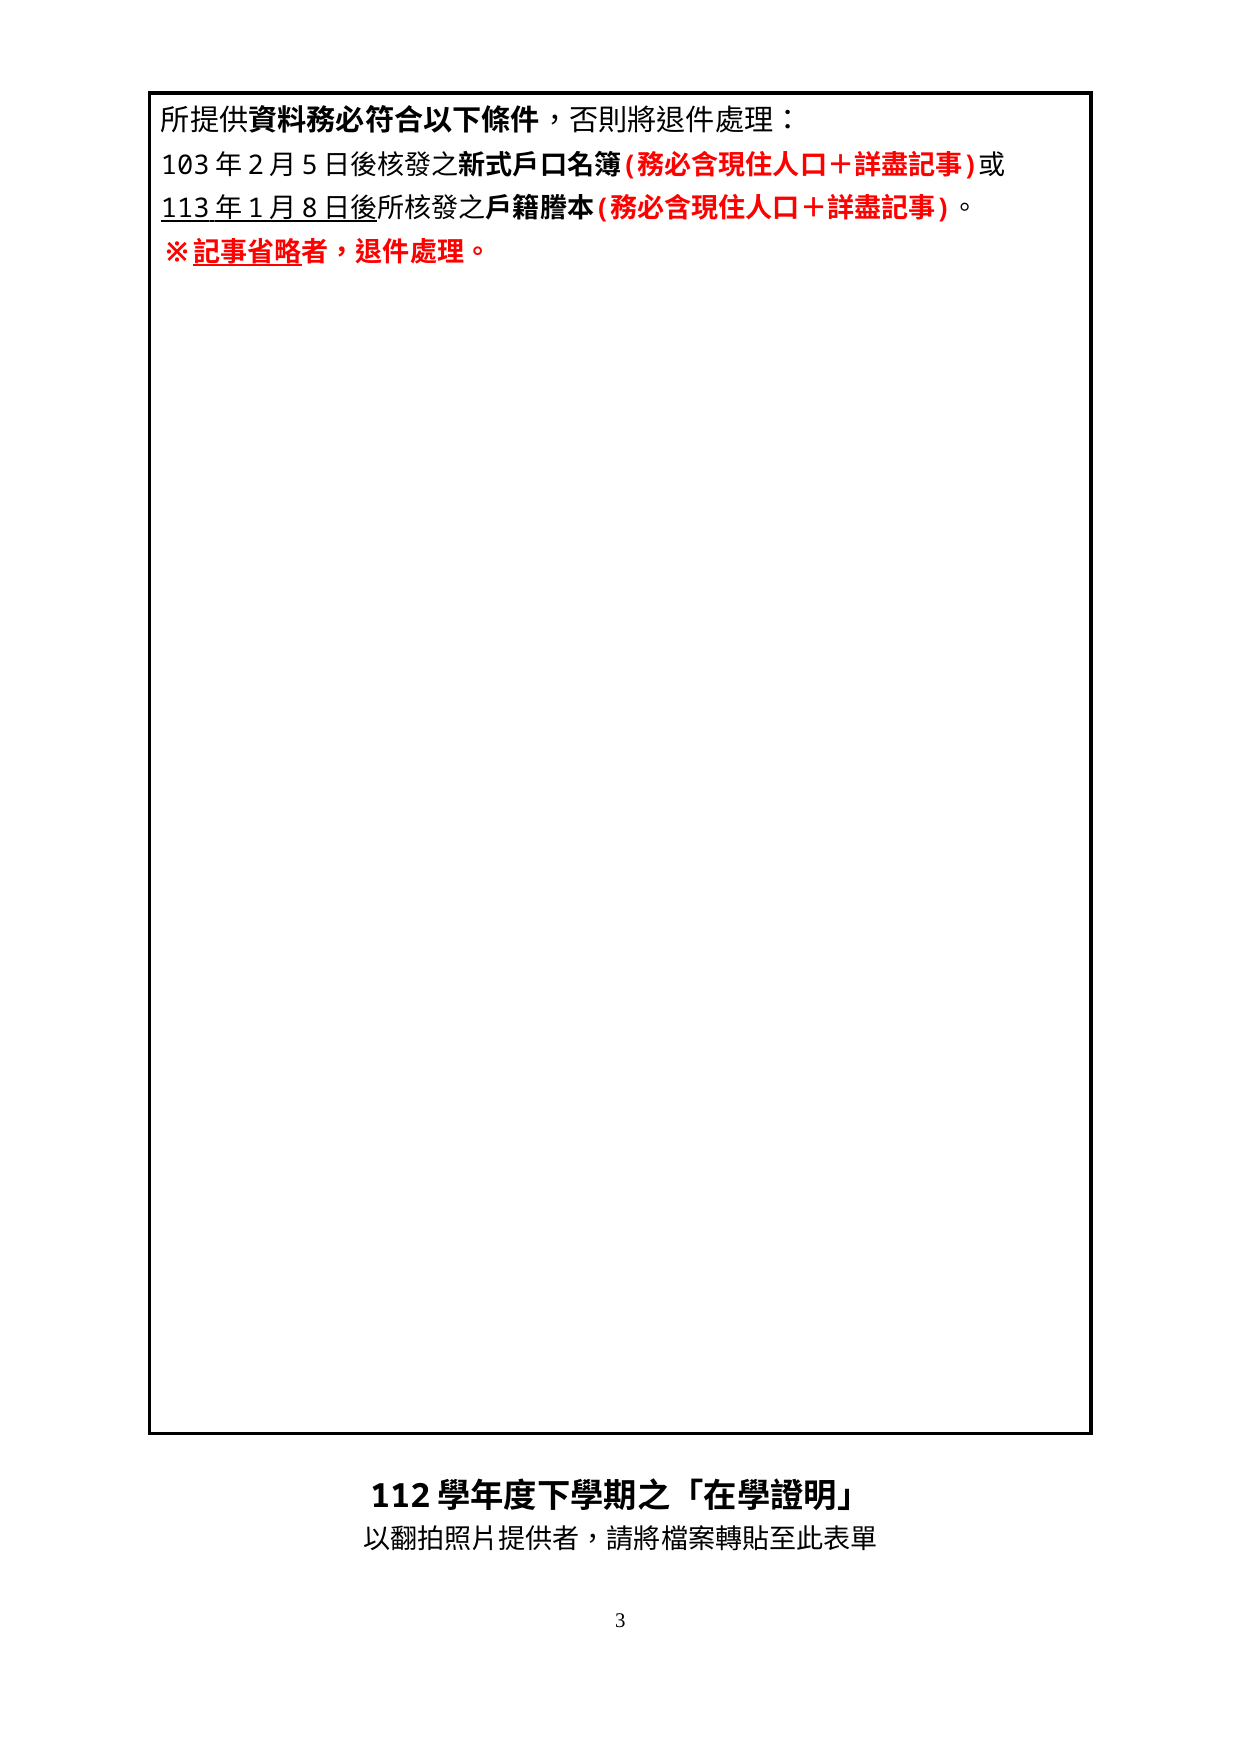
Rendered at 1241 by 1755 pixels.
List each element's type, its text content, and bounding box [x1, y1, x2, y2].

table_header 所提供資料務必符合以下條件，否則將退件處理： 103年2月5日後核發之新式戶口名簿(務必含現住人口＋詳盡記事)或 113年1月8日後所核發之戶籍謄本(務必含現住人口＋詳盡記事)。 ※記事省略者，退件處理。 [151, 95, 1089, 1432]
text 112學年度下學期之「在學證明」 [148, 1469, 1093, 1517]
text 以翻拍照片提供者，請將檔案轉貼至此表單 [148, 1517, 1093, 1557]
